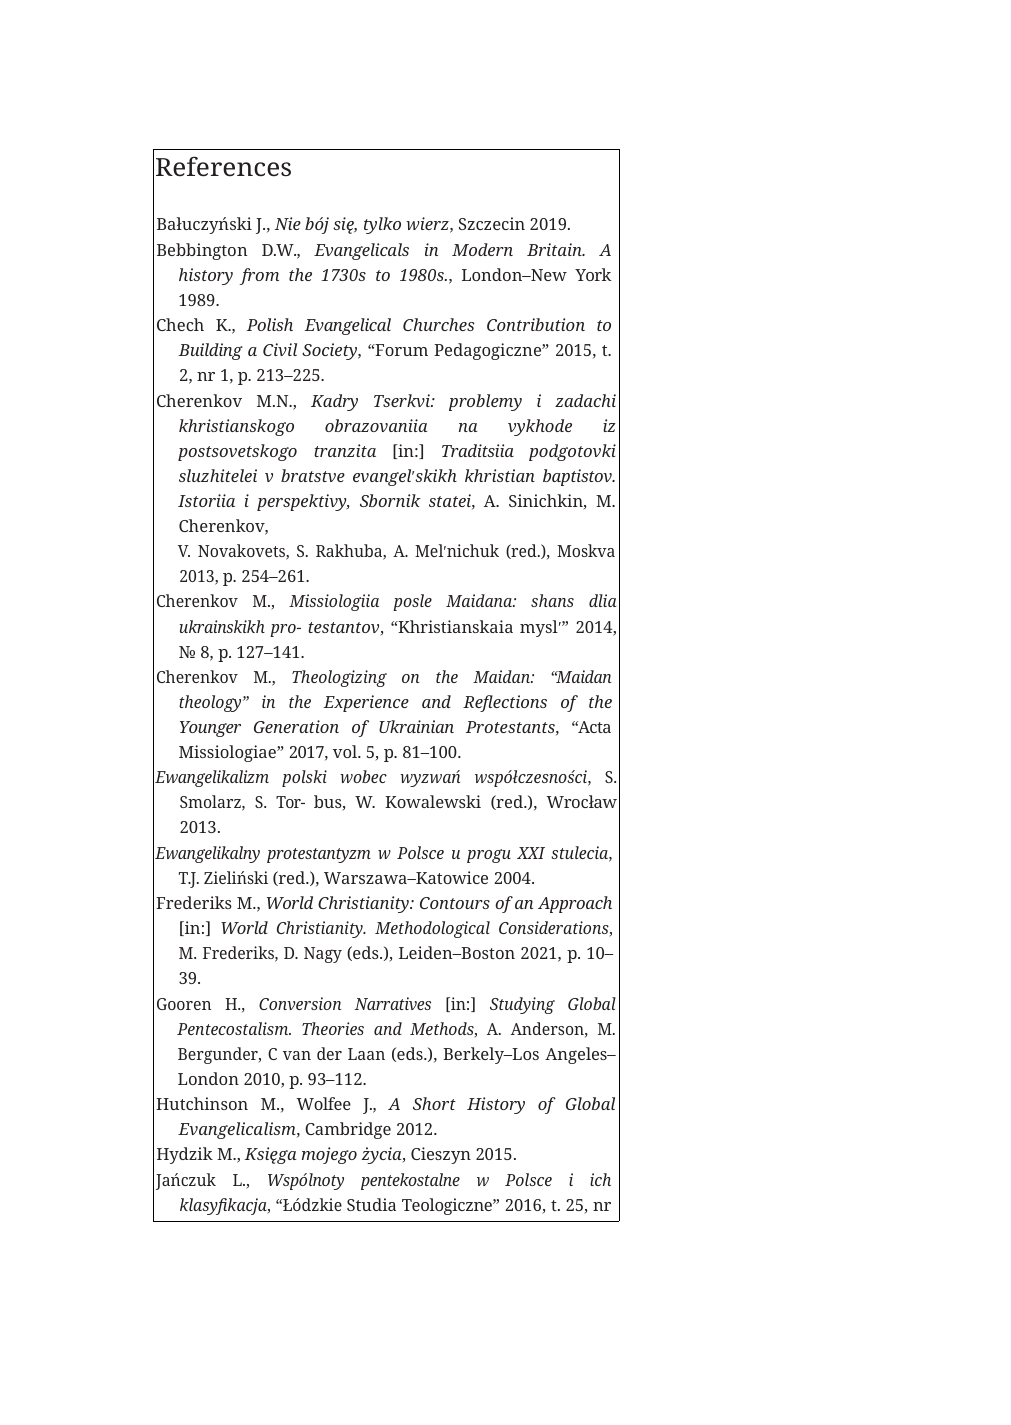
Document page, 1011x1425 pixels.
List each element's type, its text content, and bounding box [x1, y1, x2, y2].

text Hutchinson M., Wolfee J., A Short History of Global Evangelicalism, Cambridge 2012. [156, 1093, 616, 1140]
text Hydzik M., Księga mojego życia, Cieszyn 2015. [156, 1143, 619, 1166]
text Bebbington D.W., Evangelicals in Modern Britain. A history from the 1730s to 1980s., London–New York 1989. [156, 238, 612, 311]
text V. Novakovets, S. Rakhuba, A. Melʹnichuk (red.), Moskva 2013, p. 254–261. [178, 540, 616, 588]
text Ewangelikalizm polski wobec wyzwań współczesności, S. Smolarz, S. Tor- bus, W. Kowalewski (red.), Wrocław 2013. [155, 766, 617, 839]
text Cherenkov M.N., Kadry Tserkvi: problemy i zadachi khristianskogo obrazovaniia na vykhode iz postsovetskogo tranzita [in:] Traditsiia podgotovki sluzhitelei v bratstve evangelʹskikh khristian baptistov. Istoriia i perspektivy, Sbornik statei, A. Sinichkin, M. Cherenkov, [156, 389, 616, 537]
text Bałuczyński J., Nie bój się, tylko wierz, Szczecin 2019. [156, 213, 619, 236]
text Ewangelikalny protestantyzm w Polsce u progu XXI stulecia, T.J. Zieliński (red.), Warszawa–Katowice 2004. [155, 841, 612, 889]
text Gooren H., Conversion Narratives [in:] Studying Global Pentecostalism. Theories and Methods, A. Anderson, M. Bergunder, C van der Laan (eds.), Berkely–Los Angeles–London 2010, p. 93–112. [156, 992, 616, 1090]
text Frederiks M., World Christianity: Contours of an Approach [in:] World Christianity. Methodological Considerations, M. Frederiks, D. Nagy (eds.), Leiden–Boston 2021, p. 10–39. [156, 892, 613, 989]
text Jańczuk L., Wspólnoty pentekostalne w Polsce i ich klasyfikacja, “Łódzkie Studia Teologiczne” 2016, t. 25, nr 4, p. 29–42. [156, 1168, 612, 1221]
text Cherenkov М., Missiologiia posle Maidana: shans dlia ukrainskikh pro- testantov, “Khristianskaia myslʹ” 2014, № 8, p. 127–141. [156, 590, 617, 663]
text Chech K., Polish Evangelical Churches Contribution to Building a Civil Society, “Forum Pedagogiczne” 2015, t. 2, nr 1, p. 213–225. [156, 314, 612, 387]
text References [155, 150, 619, 184]
text Cherenkov M., Theologizing on the Maidan: “Maidan theology” in the Experience and Reflections of the Younger Generation of Ukrainian Protestants, “Acta Missiologiae” 2017, vol. 5, p. 81–100. [156, 665, 612, 763]
